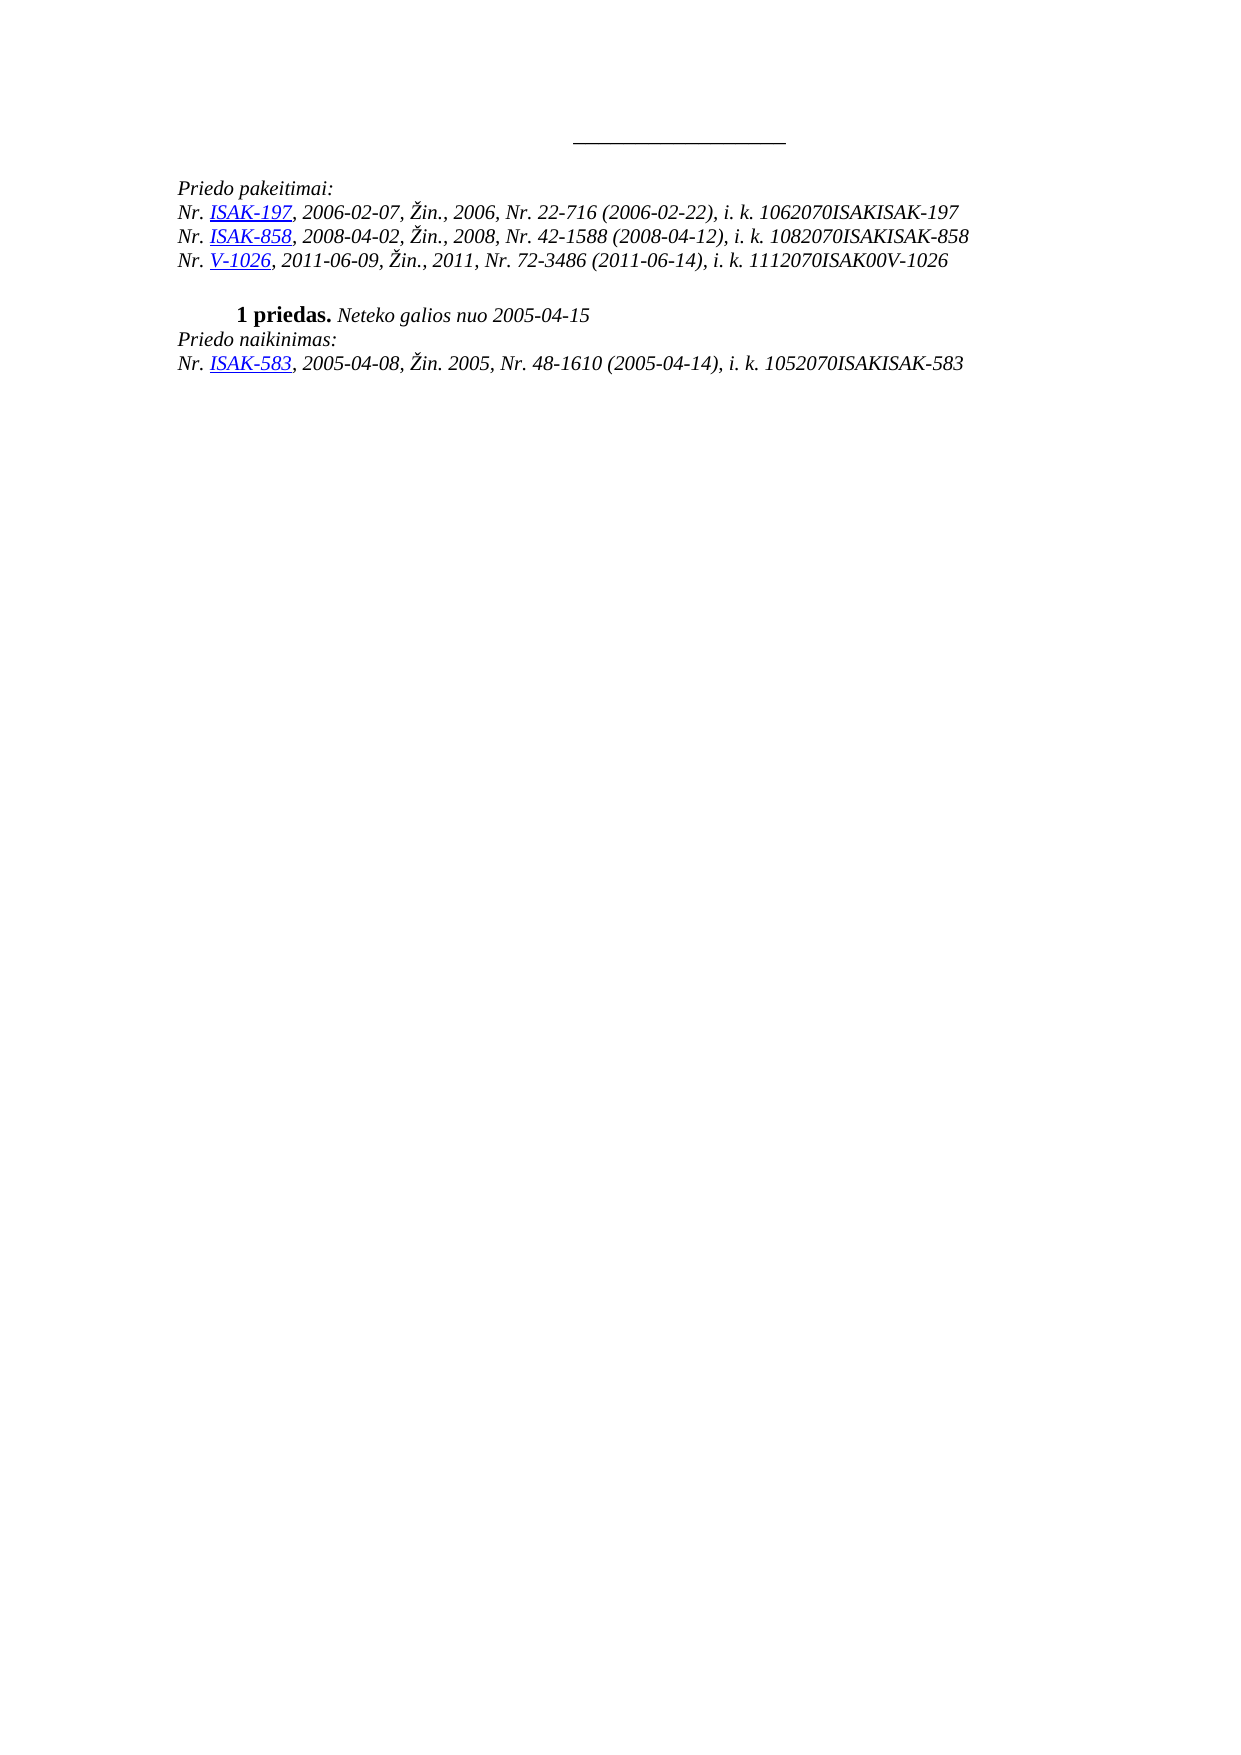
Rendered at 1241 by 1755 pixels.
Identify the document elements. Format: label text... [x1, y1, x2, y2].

text 1 priedas. Neteko galios nuo 2005-04-15 [177, 301, 1181, 327]
text Nr. ISAK-197, 2006-02-07, Žin., 2006, Nr. 22-716 (2006-02-22), i. k. 1062070ISAKISAK-197 [177, 200, 1181, 224]
text Nr. ISAK-583, 2005-04-08, Žin. 2005, Nr. 48-1610 (2005-04-14), i. k. 1052070ISAKISAK-583 [177, 351, 1181, 375]
text _________________ [177, 118, 1181, 147]
text Priedo pakeitimai: [177, 176, 1181, 200]
text Nr. ISAK-858, 2008-04-02, Žin., 2008, Nr. 42-1588 (2008-04-12), i. k. 1082070ISAKISAK-858 [177, 224, 1181, 248]
text Priedo naikinimas: [177, 327, 1181, 351]
text Nr. V-1026, 2011-06-09, Žin., 2011, Nr. 72-3486 (2011-06-14), i. k. 1112070ISAK00V-1026 [177, 248, 1181, 272]
